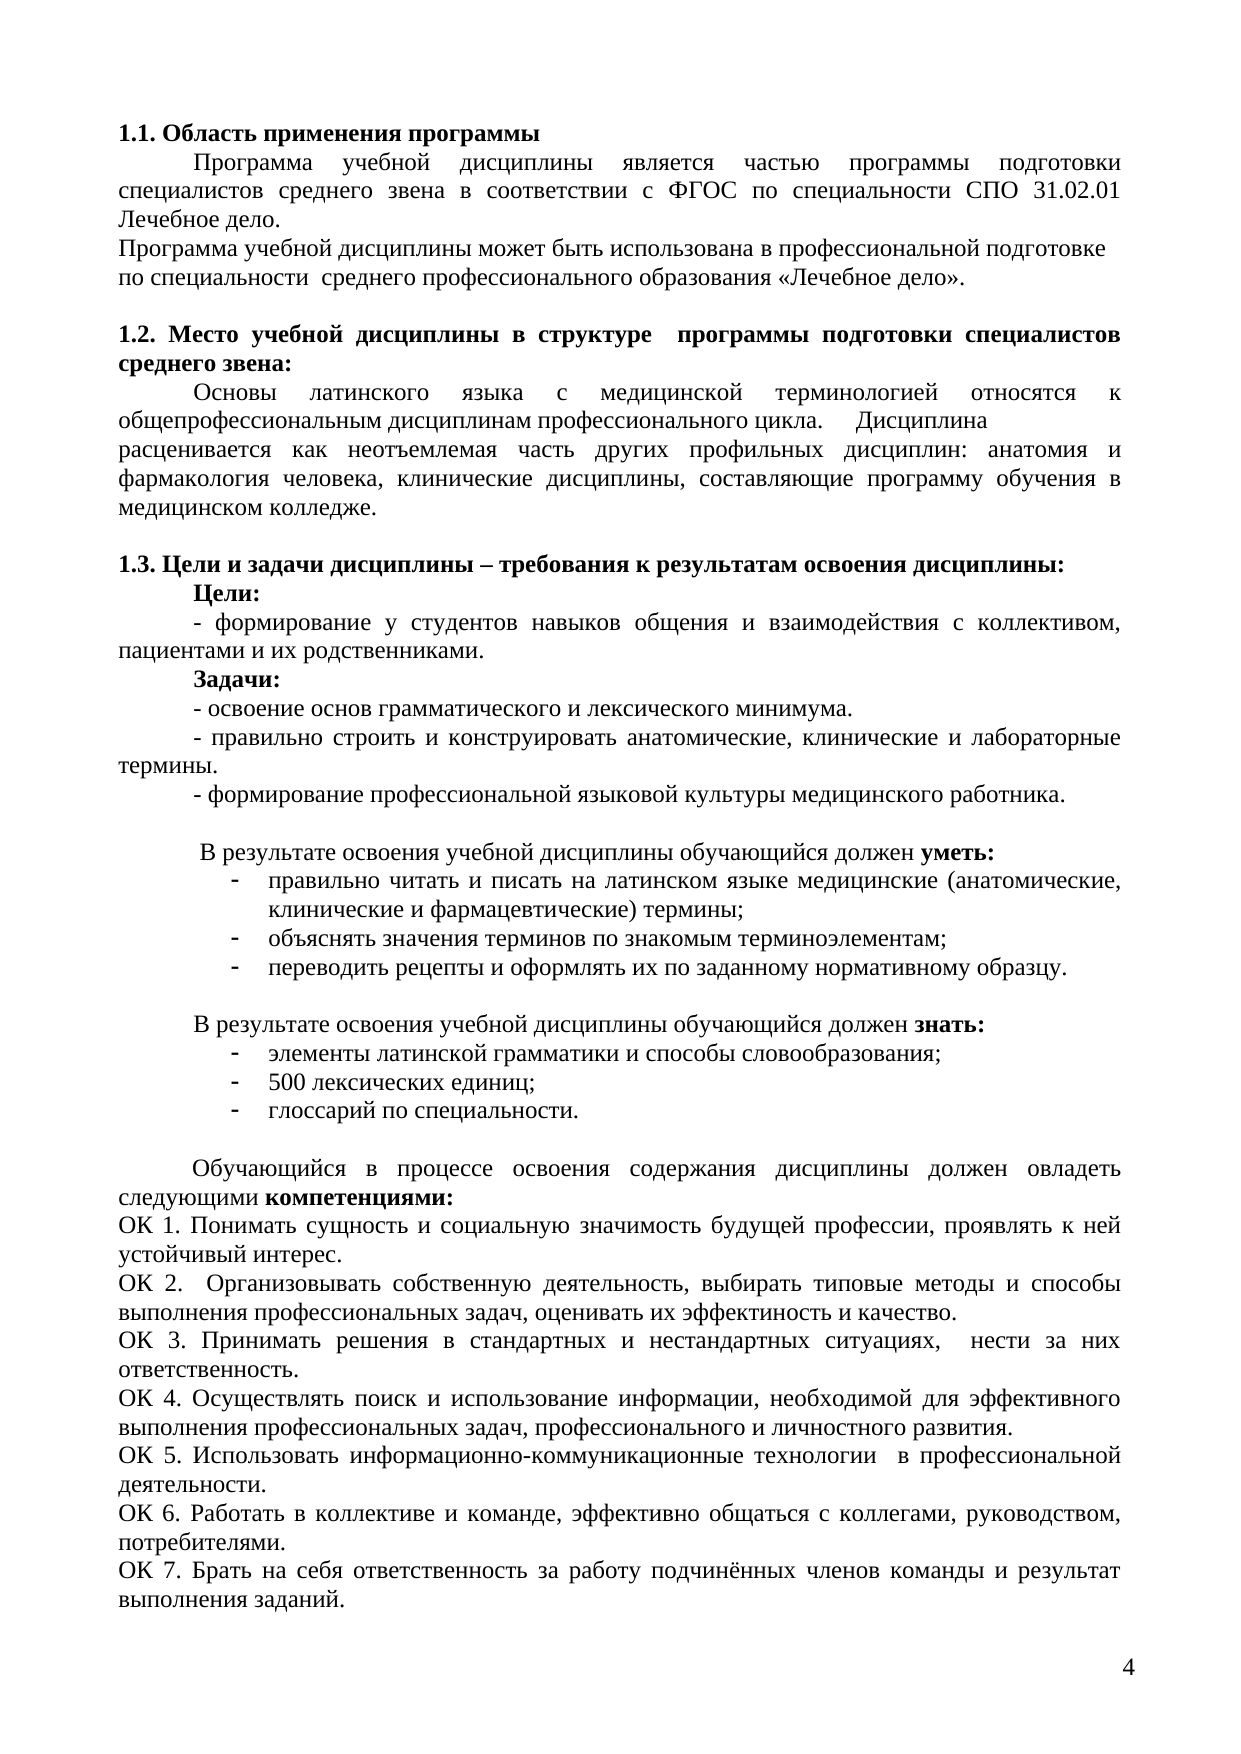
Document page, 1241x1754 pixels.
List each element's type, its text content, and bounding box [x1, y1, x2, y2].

text ОК 1. Понимать сущность и социальную значимость будущей профессии, проявлять к ней устойчивый интерес. [118, 1211, 1122, 1268]
text 1.1. Область применения программы [118, 118, 1122, 147]
text - правильно строить и конструировать анатомические, клинические и лабораторные термины. [118, 722, 1122, 779]
text ОК 6. Работать в коллективе и команде, эффективно общаться с коллегами, руководством, потребителями. [118, 1498, 1122, 1556]
text Цели: [118, 578, 1122, 607]
list объяснять значения терминов по знакомым терминоэлементам; [231, 923, 1122, 952]
text Задачи: [118, 664, 1122, 693]
text ОК 5. Использовать информационно-коммуникационные технологии в профессиональной деятельности. [118, 1441, 1122, 1498]
text В результате освоения учебной дисциплины обучающийся должен знать: [118, 1009, 1122, 1038]
text 1.3. Цели и задачи дисциплины – требования к результатам освоения дисциплины: [118, 549, 1122, 578]
text - освоение основ грамматического и лексического минимума. [118, 693, 1122, 722]
text Программа учебной дисциплины является частью программы подготовки специалистов среднего звена в соответствии с ФГОС по специальности СПО 31.02.01 Лечебное дело. [118, 147, 1122, 233]
text Обучающийся в процессе освоения содержания дисциплины должен овладеть следующими компетенциями: [118, 1153, 1122, 1211]
text ОК 2. Организовывать собственную деятельность, выбирать типовые методы и способы выполнения профессиональных задач, оценивать их эффектиность и качество. [118, 1268, 1122, 1326]
text ОК 3. Принимать решения в стандартных и нестандартных ситуациях, нести за них ответственность. [118, 1326, 1122, 1383]
list 500 лексических единиц; [231, 1067, 1122, 1096]
list глоссарий по специальности. [231, 1096, 1122, 1124]
list переводить рецепты и оформлять их по заданному нормативному образцу. [231, 952, 1122, 981]
text В результате освоения учебной дисциплины обучающийся должен уметь: [118, 837, 1122, 866]
text - формирование профессиональной языковой культуры медицинского работника. [118, 779, 1122, 808]
text Программа учебной дисциплины может быть использована в профессиональной подготовке по специальности среднего профессионального образования «Лечебное дело». [118, 233, 1122, 291]
text ОК 7. Брать на себя ответственность за работу подчинённых членов команды и результат выполнения заданий. [118, 1556, 1122, 1613]
text ОК 4. Осуществлять поиск и использование информации, необходимой для эффективного выполнения профессиональных задач, профессионального и личностного развития. [118, 1383, 1122, 1441]
list правильно читать и писать на латинском языке медицинские (анатомические, клинические и фармацевтические) термины; [231, 866, 1122, 923]
text 1.2. Место учебной дисциплины в структуре программы подготовки специалистов среднего звена: [118, 319, 1122, 377]
list элементы латинской грамматики и способы словообразования; [231, 1038, 1122, 1067]
text Основы латинского языка с медицинской терминологией относятся к общепрофессиональным дисциплинам профессионального цикла. Дисциплина расценивается как неотъемлемая часть других профильных дисциплин: анатомия и фармакология человека, клинические дисциплины, составляющие программу обучения в медицинском колледже. [118, 377, 1122, 521]
text - формирование у студентов навыков общения и взаимодействия с коллективом, пациентами и их родственниками. [118, 607, 1122, 664]
